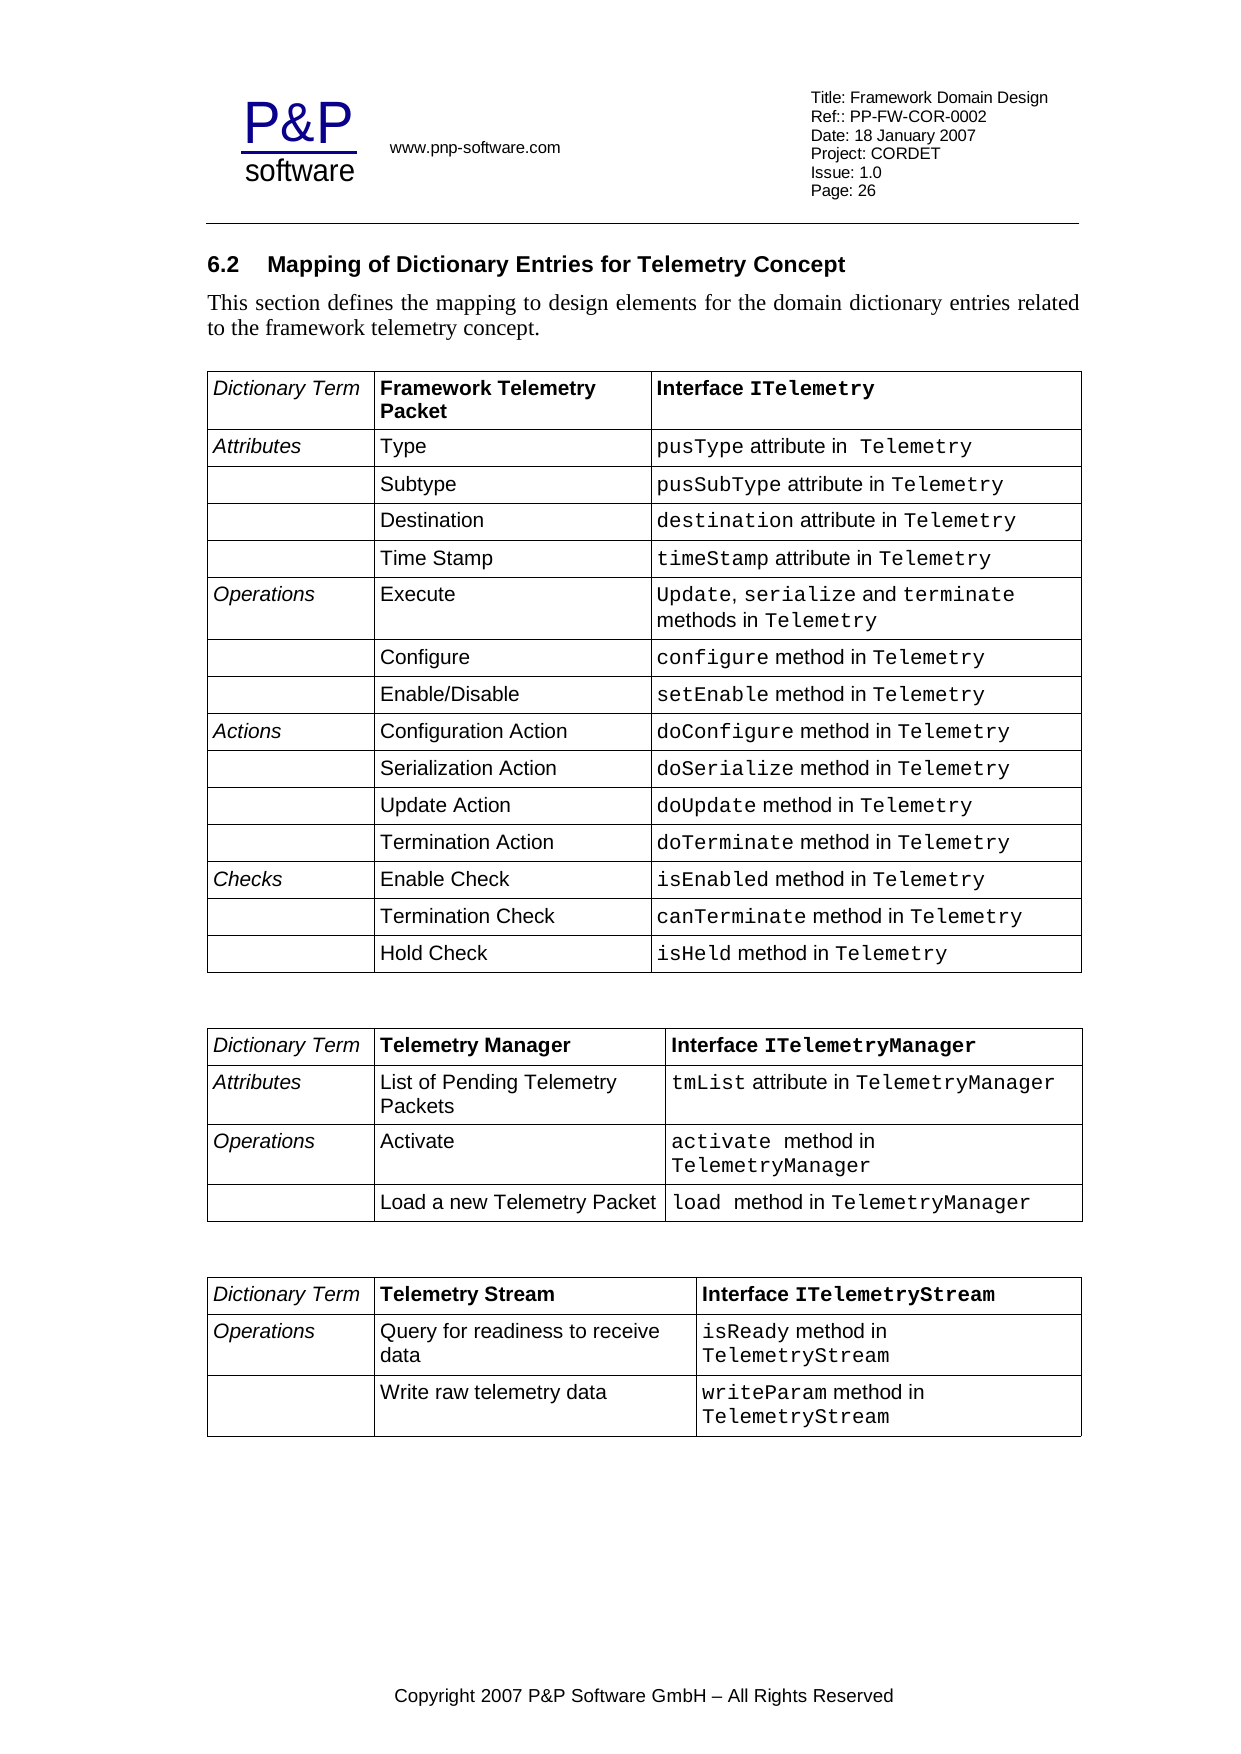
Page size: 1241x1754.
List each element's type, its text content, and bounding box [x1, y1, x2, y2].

table_cell setEnable method in Telemetry [652, 677, 1081, 713]
table_header Interface ITelemetryStream [697, 1278, 1081, 1314]
table_header Telemetry Stream [375, 1278, 696, 1314]
table_cell Termination Action [375, 825, 651, 861]
table_cell [208, 504, 374, 540]
table_cell Type [375, 430, 651, 466]
table_cell configure method in Telemetry [652, 640, 1081, 676]
table_cell pusSubType attribute in Telemetry [652, 467, 1081, 503]
table_cell [208, 1185, 374, 1221]
table_cell Termination Check [375, 899, 651, 935]
table_cell Update, serialize and terminate methods in Telemetry [652, 578, 1081, 639]
table_cell isReady method in TelemetryStream [697, 1315, 1081, 1375]
table_header Framework Telemetry Packet [375, 372, 651, 429]
table_header Dictionary Term [208, 1029, 374, 1065]
table_cell doConfigure method in Telemetry [652, 714, 1081, 750]
table_cell doSerialize method in Telemetry [652, 751, 1081, 787]
table_cell [208, 541, 374, 577]
table_cell canTerminate method in Telemetry [652, 899, 1081, 935]
table_cell Configure [375, 640, 651, 676]
table_cell [208, 825, 374, 861]
table_header Interface ITelemetryManager [666, 1029, 1082, 1065]
table_cell [208, 677, 374, 713]
table_header Dictionary Term [208, 372, 374, 429]
table_cell isEnabled method in Telemetry [652, 862, 1081, 898]
table_cell Configuration Action [375, 714, 651, 750]
table_cell [208, 936, 374, 972]
table_header Interface ITelemetry [652, 372, 1081, 429]
table_cell Time Stamp [375, 541, 651, 577]
table_cell destination attribute in Telemetry [652, 504, 1081, 540]
table_cell Operations [208, 1125, 374, 1184]
table_cell Destination [375, 504, 651, 540]
table_header Dictionary Term [208, 1278, 374, 1314]
table_cell pusType attribute in Telemetry [652, 430, 1081, 466]
table_cell doTerminate method in Telemetry [652, 825, 1081, 861]
table_cell Execute [375, 578, 651, 639]
table_cell Enable Check [375, 862, 651, 898]
table_cell Operations [208, 1315, 374, 1375]
table_cell [208, 640, 374, 676]
table_cell [208, 899, 374, 935]
table_cell load method in TelemetryManager [666, 1185, 1082, 1221]
table_cell Enable/Disable [375, 677, 651, 713]
table_cell Load a new Telemetry Packet [375, 1185, 665, 1221]
table_cell [208, 788, 374, 824]
table_cell tmList attribute in TelemetryManager [666, 1066, 1082, 1124]
table_cell Checks [208, 862, 374, 898]
table_cell Activate [375, 1125, 665, 1184]
table_cell Actions [208, 714, 374, 750]
table_cell Serialization Action [375, 751, 651, 787]
table_cell activate method in TelemetryManager [666, 1125, 1082, 1184]
table_cell isHeld method in Telemetry [652, 936, 1081, 972]
table_cell writeParam method in TelemetryStream [697, 1376, 1081, 1436]
table_header Telemetry Manager [375, 1029, 665, 1065]
table_cell Attributes [208, 1066, 374, 1124]
table_cell Subtype [375, 467, 651, 503]
table_cell Operations [208, 578, 374, 639]
table_cell doUpdate method in Telemetry [652, 788, 1081, 824]
text This section defines the mapping to design elements for the domain dictionary entries related to the framework telemetry concept. [207, 289, 1081, 341]
table_cell Write raw telemetry data [375, 1376, 696, 1436]
table_cell timeStamp attribute in Telemetry [652, 541, 1081, 577]
subtitle Mapping of Dictionary Entries for Telemetry Concept [207, 251, 1081, 277]
table_cell [208, 467, 374, 503]
table_cell Update Action [375, 788, 651, 824]
table_cell [208, 1376, 374, 1436]
table_cell List of Pending Telemetry Packets [375, 1066, 665, 1124]
table_cell Hold Check [375, 936, 651, 972]
table_cell Query for readiness to receive data [375, 1315, 696, 1375]
table_cell [208, 751, 374, 787]
table_cell Attributes [208, 430, 374, 466]
